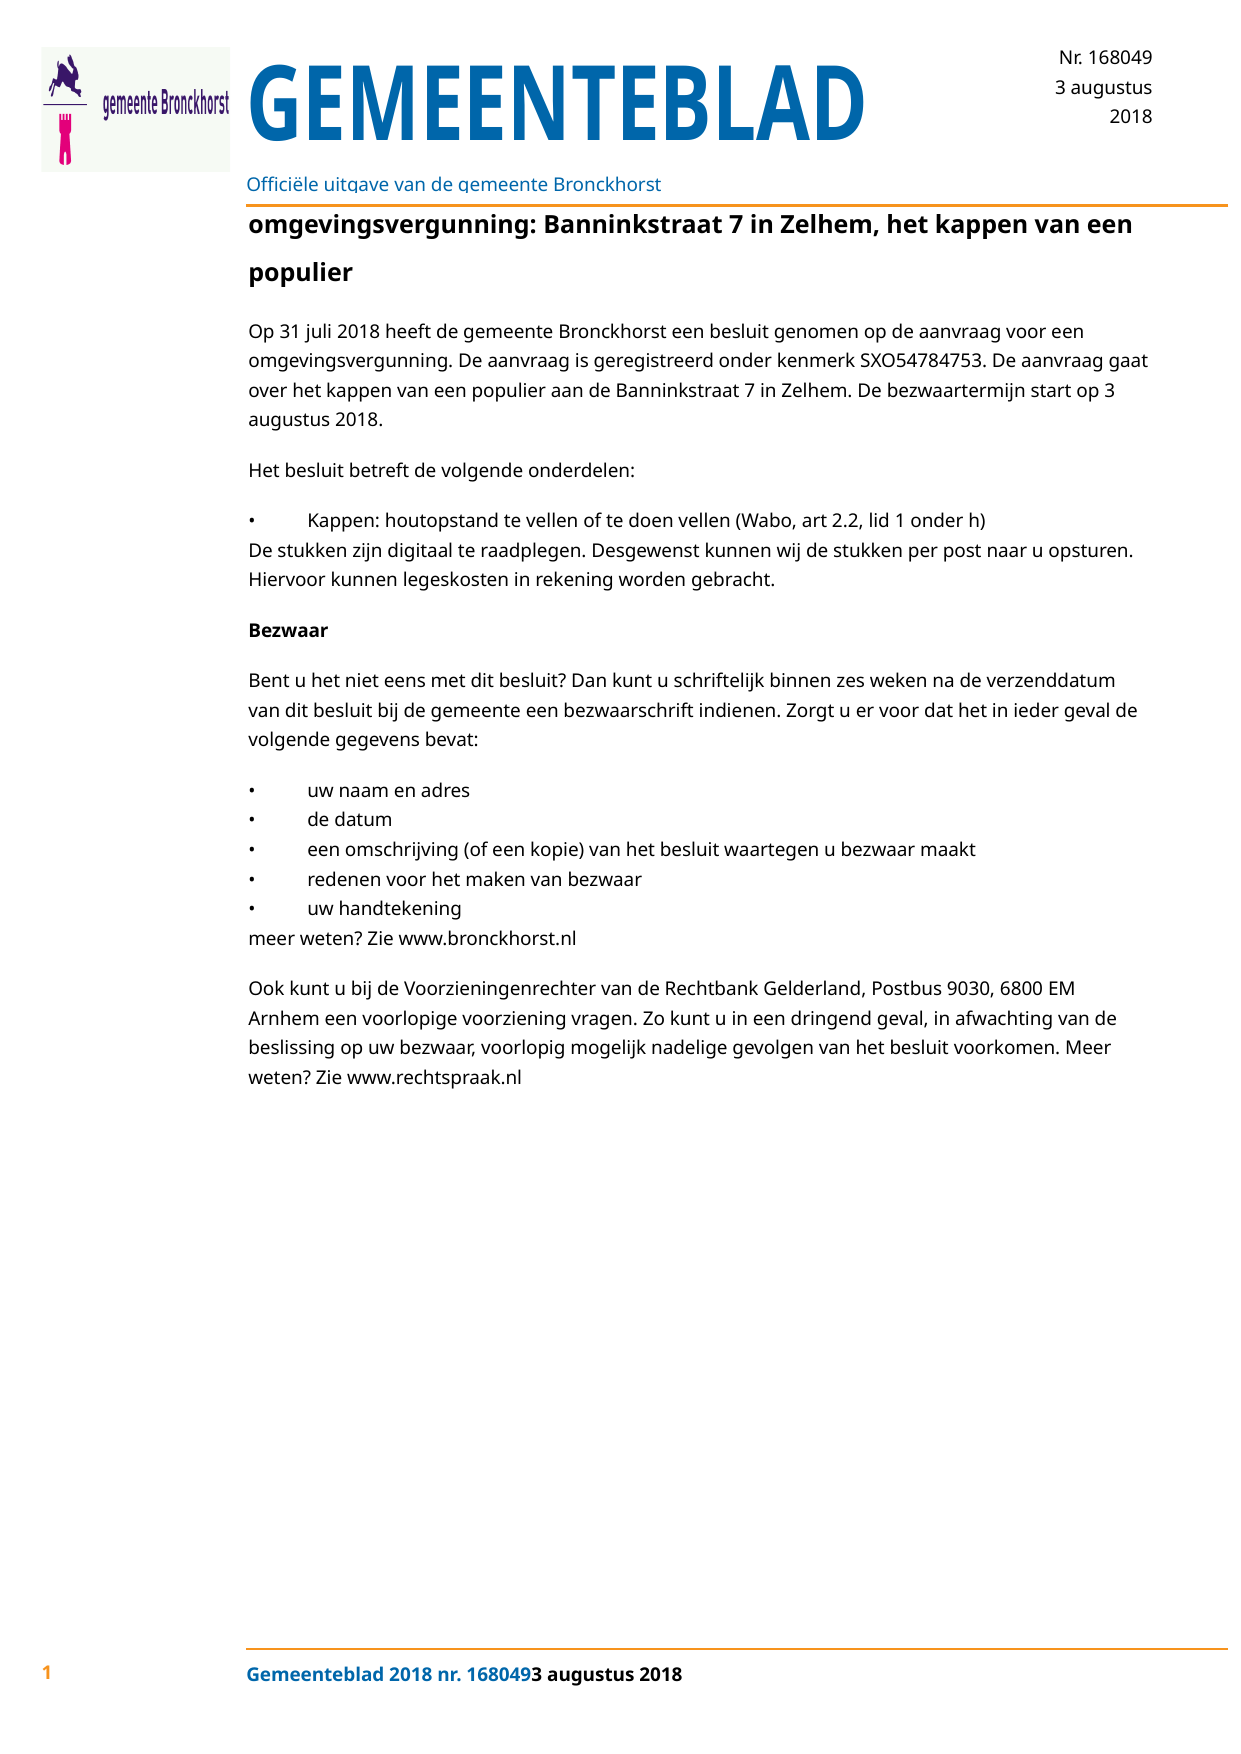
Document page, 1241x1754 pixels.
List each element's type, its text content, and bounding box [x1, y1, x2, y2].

text omgevingsvergunning: Banninkstraat 7 in Zelhem, het kappen van een populier [248, 207, 1152, 288]
text Bezwaar [248, 617, 1152, 643]
text Ook kunt u bij de Voorzieningenrechter van de Rechtbank Gelderland, Postbus 9030, 6800 EM Arnhem een voorlopige voorziening vragen. Zo kunt u in een dringend geval, in afwachting van de beslissing op uw bezwaar, voorlopig mogelijk nadelige gevolgen van het besluit voorkomen. Meer weten? Zie www.rechtspraak.nl [248, 975, 1152, 1090]
text Bent u het niet eens met dit besluit? Dan kunt u schriftelijk binnen zes weken na de verzenddatum van dit besluit bij de gemeente een bezwaarschrift indienen. Zorgt u er voor dat het in ieder geval de volgende gegevens bevat: [248, 667, 1152, 752]
text Het besluit betreft de volgende onderdelen: [248, 457, 1152, 483]
list redenen voor het maken van bezwaar [248, 866, 1152, 892]
list een omschrijving (of een kopie) van het besluit waartegen u bezwaar maakt [248, 836, 1152, 862]
text meer weten? Zie www.bronckhorst.nl [248, 925, 1152, 951]
text Op 31 juli 2018 heeft de gemeente Bronckhorst een besluit genomen op de aanvraag voor een omgevingsvergunning. De aanvraag is geregistreerd onder kenmerk SXO54784753. De aanvraag gaat over het kappen van een populier aan de Banninkstraat 7 in Zelhem. De bezwaartermijn start op 3 augustus 2018. [248, 318, 1152, 432]
picture [41, 47, 231, 172]
list de datum [248, 807, 1152, 832]
list uw naam en adres [248, 777, 1152, 803]
text De stukken zijn digitaal te raadplegen. Desgewenst kunnen wij de stukken per post naar u opsturen. Hiervoor kunnen legeskosten in rekening worden gebracht. [248, 537, 1152, 592]
list Kappen: houtopstand te vellen of te doen vellen (Wabo, art 2.2, lid 1 onder h) [248, 507, 1152, 533]
list uw handtekening [248, 895, 1152, 921]
